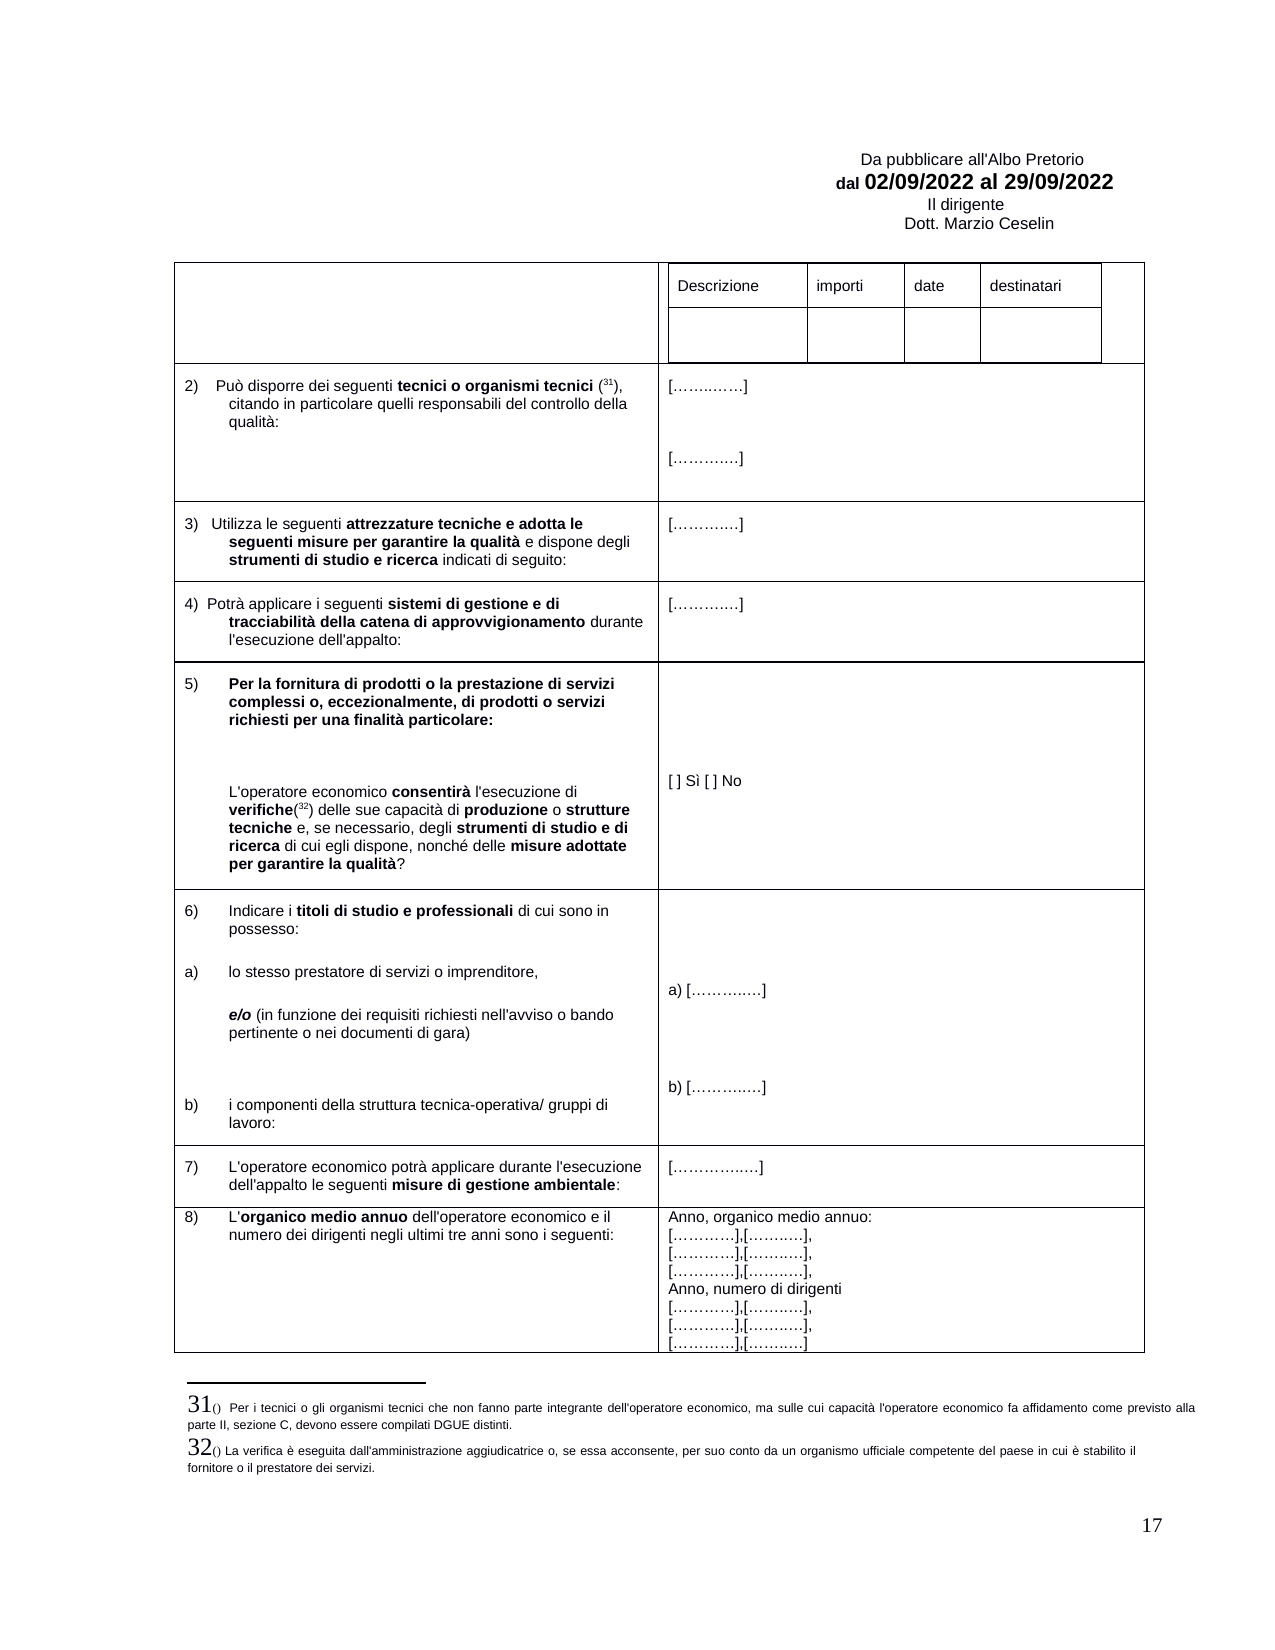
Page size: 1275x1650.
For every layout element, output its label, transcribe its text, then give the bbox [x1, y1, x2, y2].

table_cell […………..…] [659, 1146, 1144, 1207]
table_cell a) [………..…] b) [………..…] [659, 890, 1144, 1144]
table_cell [ ] Sì [ ] No [659, 663, 1144, 888]
table_header importi [808, 264, 904, 307]
table_cell 5) Per la fornitura di prodotti o la prestazione di servizi complessi o, eccezionalmente, di prodotti o servizi richiesti per una finalità particolare: L'operatore economico consentirà l'esecuzione di verifiche() delle sue capacità di produzione o strutture tecniche e, se necessario, degli strumenti di studio e di ricerca di cui egli dispone, nonché delle misure adottate per garantire la qualità? [175, 663, 658, 888]
table_cell [……….…] [659, 502, 1144, 581]
table_cell 6) Indicare i titoli di studio e professionali di cui sono in possesso: a) lo stesso prestatore di servizi o imprenditore, e/o (in funzione dei requisiti richiesti nell'avviso o bando pertinente o nei documenti di gara) b) i componenti della struttura tecnica-operativa/ gruppi di lavoro: [175, 890, 658, 1144]
table_cell [……..……] [……….…] [659, 364, 1144, 501]
table_cell [981, 308, 1101, 362]
table_cell [……….…] [659, 582, 1144, 661]
table_cell Anno, organico medio annuo: […………],[……..…], […………],[……..…], […………],[……..…], Anno, numero di dirigenti […………],[……..…], […………],[……..…], […………],[……..…] [659, 1208, 1144, 1352]
table_cell [1102, 263, 1144, 363]
table_cell 3) Utilizza le seguenti attrezzature tecniche e adotta le seguenti misure per garantire la qualità e dispone degli strumenti di studio e ricerca indicati di seguito: [175, 502, 658, 581]
table_cell 4) Potrà applicare i seguenti sistemi di gestione e di tracciabilità della catena di approvvigionamento durante l'esecuzione dell'appalto: [175, 582, 658, 661]
table_cell [175, 263, 658, 363]
table_header date [905, 264, 980, 307]
table_cell [669, 308, 807, 362]
table_cell [905, 308, 980, 362]
table_header destinatari [981, 264, 1101, 307]
table_header Descrizione [669, 264, 807, 307]
table_cell 7) L'operatore economico potrà applicare durante l'esecuzione dell'appalto le seguenti misure di gestione ambientale: [175, 1146, 658, 1207]
table_cell 2) Può disporre dei seguenti tecnici o organismi tecnici (), citando in particolare quelli responsabili del controllo della qualità: [175, 364, 658, 501]
table_cell 8) L'organico medio annuo dell'operatore economico e il numero dei dirigenti negli ultimi tre anni sono i seguenti: [175, 1208, 658, 1352]
table_cell [808, 308, 904, 362]
